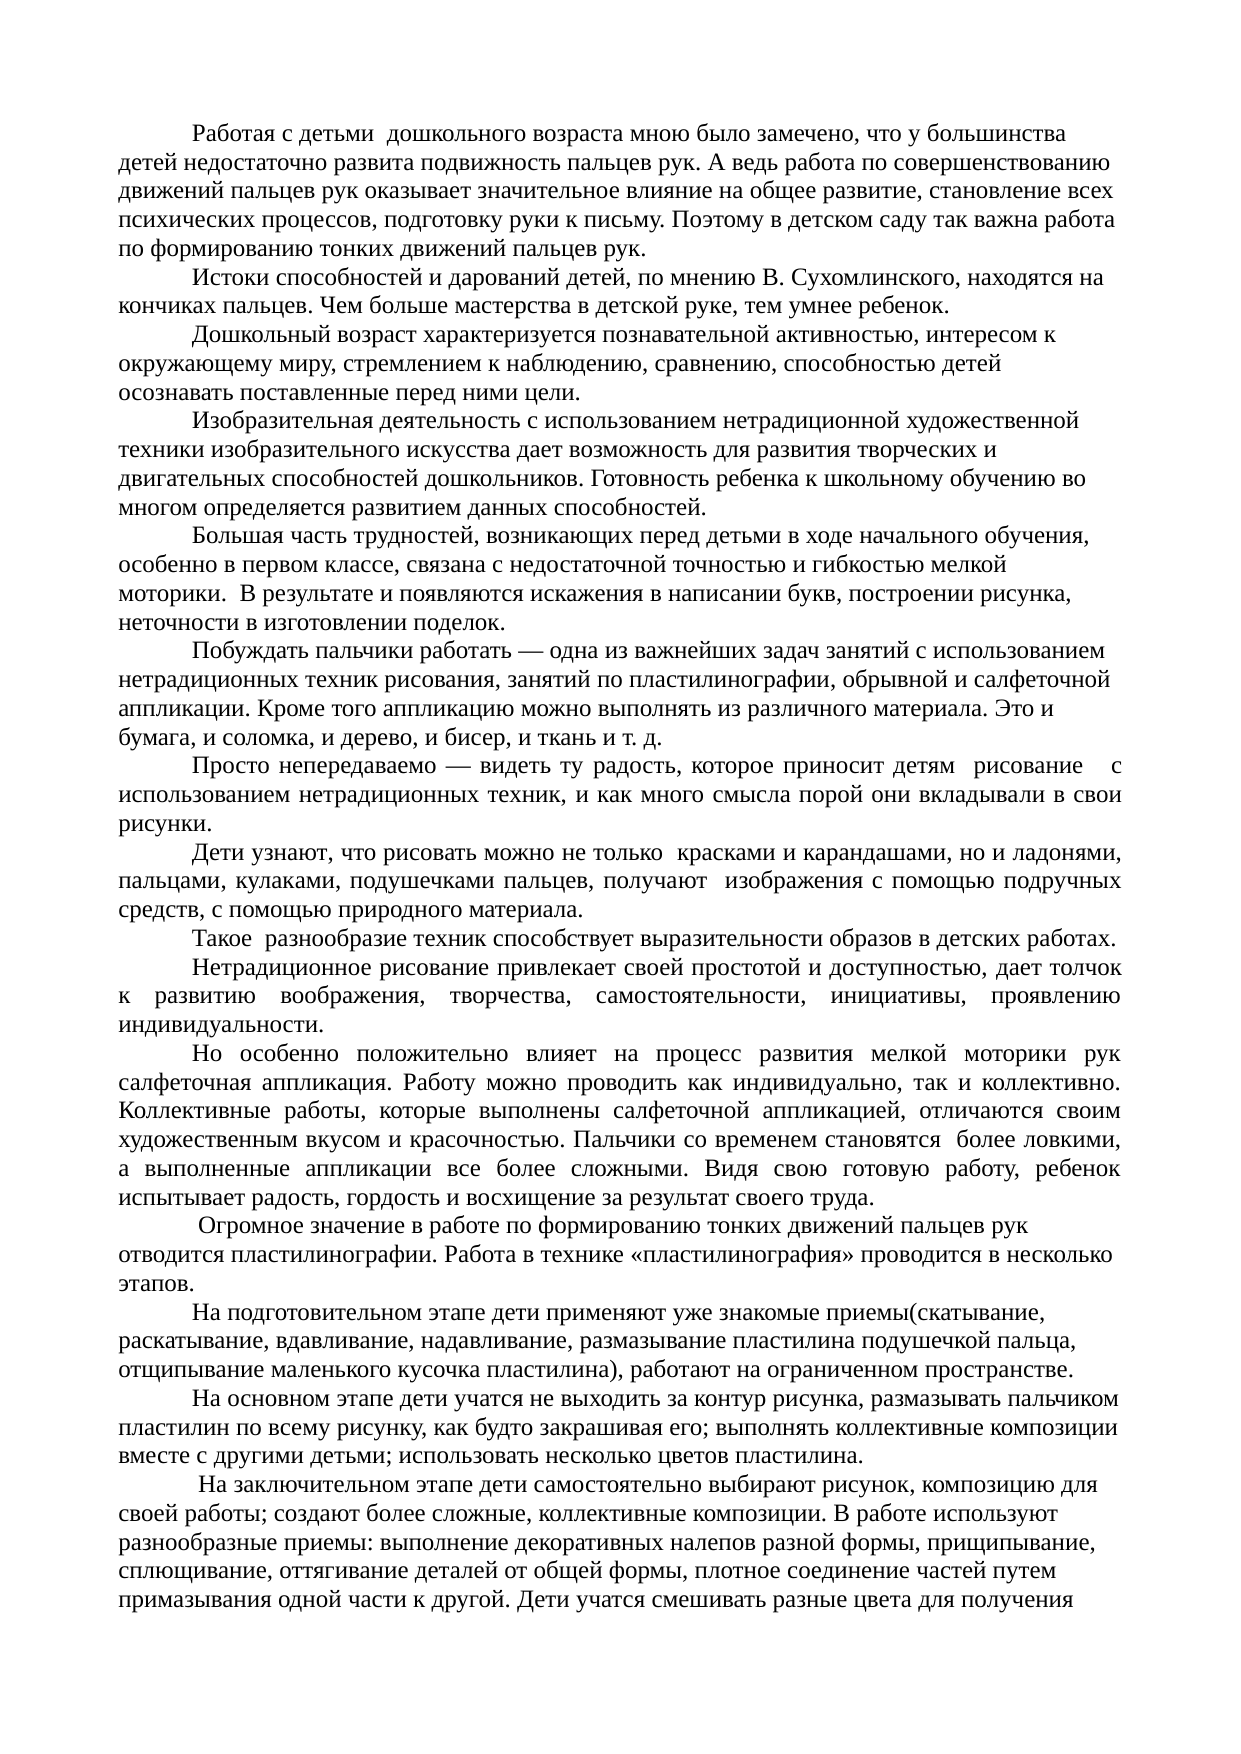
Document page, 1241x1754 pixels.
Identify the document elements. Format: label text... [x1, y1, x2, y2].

text На заключительном этапе дети самостоятельно выбирают рисунок, композицию для своей работы; создают более сложные, коллективные композиции. В работе используют разнообразные приемы: выполнение декоративных налепов разной формы, прищипывание, сплющивание, оттягивание деталей от общей формы, плотное соединение частей путем примазывания одной части к другой. Дети учатся смешивать разные цвета для получения [118, 1469, 1122, 1613]
text Огромное значение в работе по формированию тонких движений пальцев рук отводится пластилинографии. Работа в технике «пластилинография» проводится в несколько этапов. [118, 1211, 1122, 1297]
text Нетрадиционное рисование привлекает своей простотой и доступностью, дает толчок к развитию воображения, творчества, самостоятельности, инициативы, проявлению индивидуальности. [118, 952, 1122, 1038]
text Но особенно положительно влияет на процесс развития мелкой моторики рук салфеточная аппликация. Работу можно проводить как индивидуально, так и коллективно. Коллективные работы, которые выполнены салфеточной аппликацией, отличаются своим художественным вкусом и красочностью. Пальчики со временем становятся более ловкими, а выполненные аппликации все более сложными. Видя свою готовую работу, ребенок испытывает радость, гордость и восхищение за результат своего труда. [118, 1038, 1122, 1211]
text Просто непередаваемо — видеть ту радость, которое приносит детям рисование с использованием нетрадиционных техник, и как много смысла порой они вкладывали в свои рисунки. [118, 751, 1122, 837]
text Побуждать пальчики работать — одна из важнейших задач занятий с использованием нетрадиционных техник рисования, занятий по пластилинографии, обрывной и салфеточной аппликации. Кроме того аппликацию можно выполнять из различного материала. Это и бумага, и соломка, и дерево, и бисер, и ткань и т. д. [118, 636, 1122, 751]
text На подготовительном этапе дети применяют уже знакомые приемы(скатывание, раскатывание, вдавливание, надавливание, размазывание пластилина подушечкой пальца, отщипывание маленького кусочка пластилина), работают на ограниченном пространстве. [118, 1297, 1122, 1383]
text На основном этапе дети учатся не выходить за контур рисунка, размазывать пальчиком пластилин по всему рисунку, как будто закрашивая его; выполнять коллективные композиции вместе с другими детьми; использовать несколько цветов пластилина. [118, 1383, 1122, 1469]
text Дошкольный возраст характеризуется познавательной активностью, интересом к окружающему миру, стремлением к наблюдению, сравнению, способностью детей осознавать поставленные перед ними цели. [118, 319, 1122, 406]
text Дети узнают, что рисовать можно не только красками и карандашами, но и ладонями, пальцами, кулаками, подушечками пальцев, получают изображения с помощью подручных средств, с помощью природного материала. [118, 837, 1122, 923]
text Изобразительная деятельность с использованием нетрадиционной художественной техники изобразительного искусства дает возможность для развития творческих и двигательных способностей дошкольников. Готовность ребенка к школьному обучению во многом определяется развитием данных способностей. [118, 406, 1122, 521]
text Большая часть трудностей, возникающих перед детьми в ходе начального обучения, особенно в первом классе, связана с недостаточной точностью и гибкостью мелкой моторики. В результате и появляются искажения в написании букв, построении рисунка, неточности в изготовлении поделок. [118, 521, 1122, 636]
text Такое разнообразие техник способствует выразительности образов в детских работах. [118, 923, 1122, 952]
text Работая с детьми дошкольного возраста мною было замечено, что у большинства детей недостаточно развита подвижность пальцев рук. А ведь работа по совершенствованию движений пальцев рук оказывает значительное влияние на общее развитие, становление всех психических процессов, подготовку руки к письму. Поэтому в детском саду так важна работа по формированию тонких движений пальцев рук. [118, 118, 1122, 262]
text Истоки способностей и дарований детей, по мнению В. Сухомлинского, находятся на кончиках пальцев. Чем больше мастерства в детской руке, тем умнее ребенок. [118, 262, 1122, 319]
